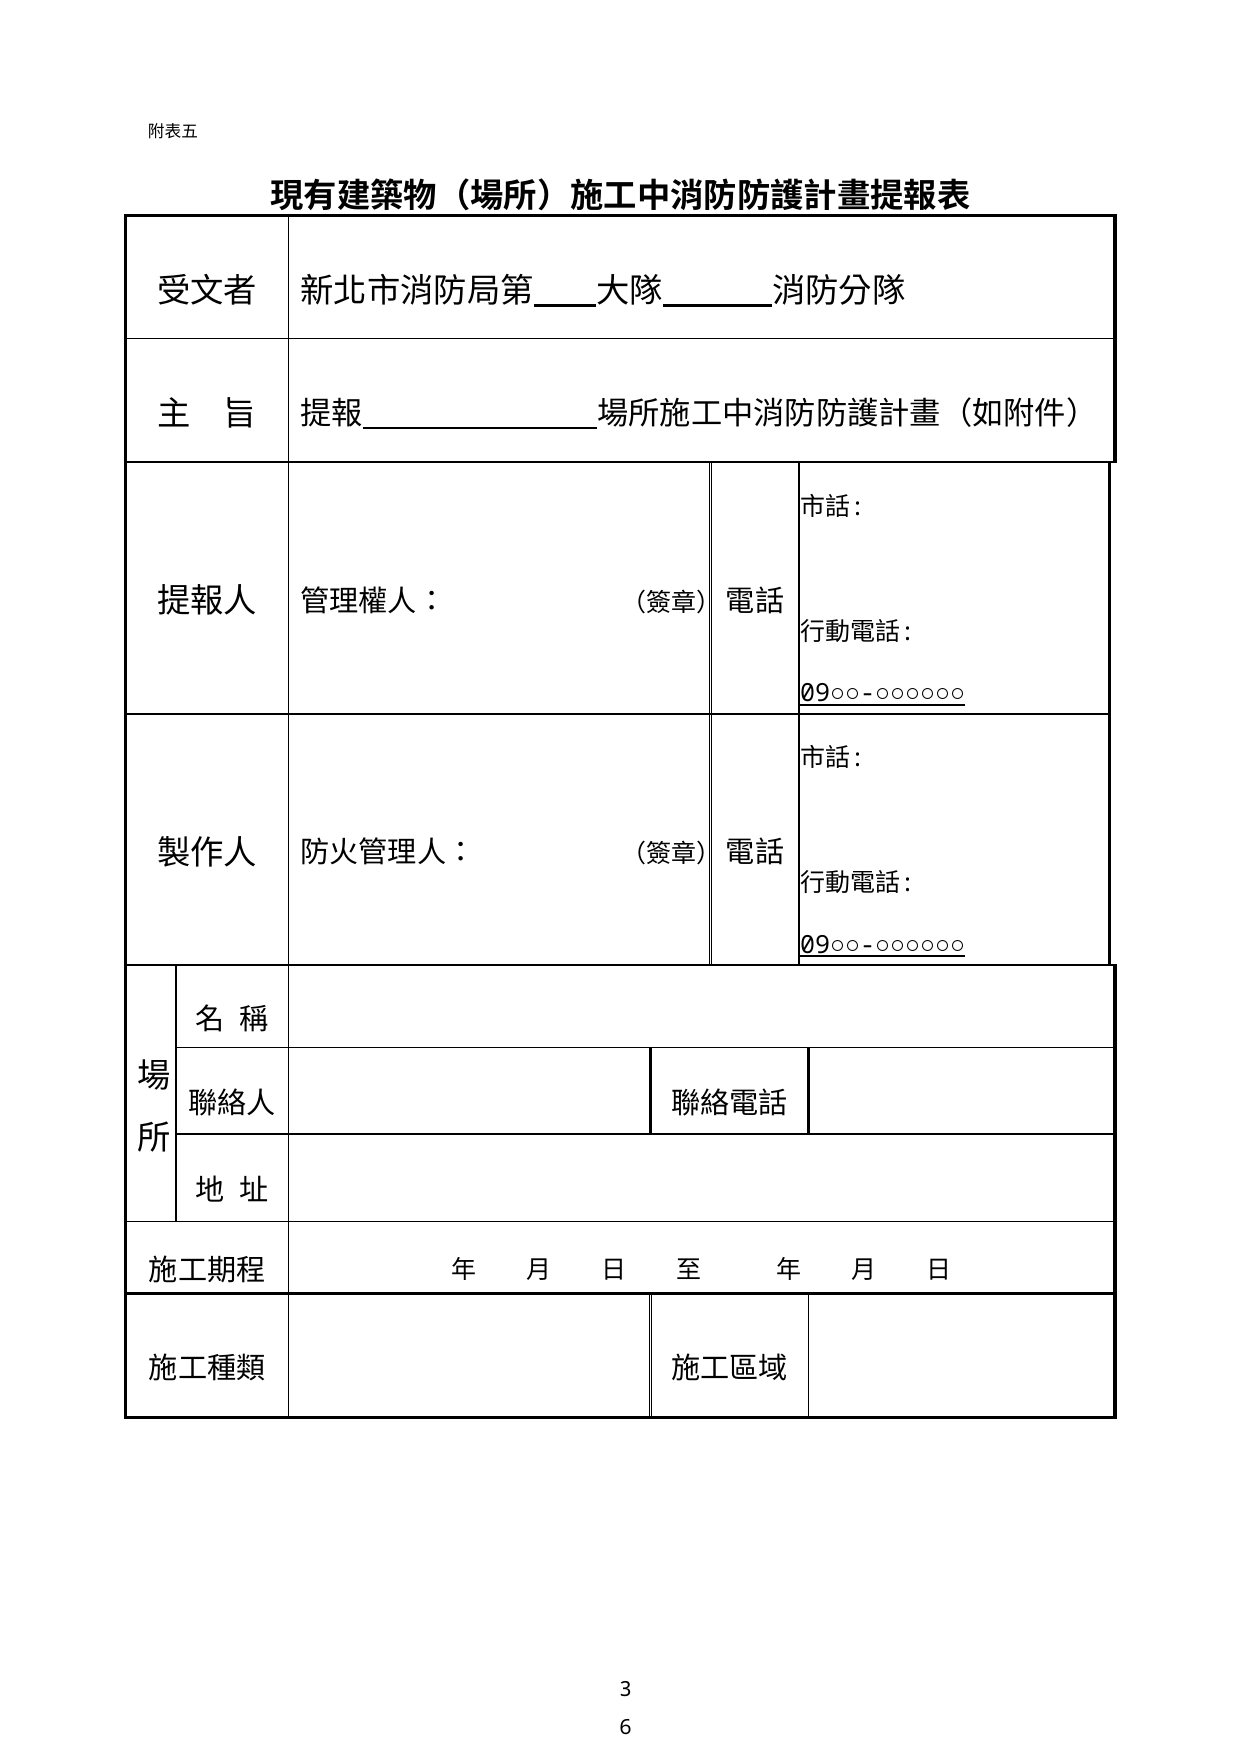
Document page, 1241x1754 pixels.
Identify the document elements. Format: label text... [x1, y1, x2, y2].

table_header 受文者 [127, 217, 288, 337]
table_cell 年 月 日 至 年 月 日 [289, 1222, 1113, 1292]
table_cell [289, 1135, 1113, 1221]
table_cell 地 址 [177, 1135, 288, 1221]
table_cell [289, 1295, 649, 1416]
table_cell 管理權人： （簽章） [289, 463, 709, 713]
table_cell 主 旨 [127, 339, 288, 461]
table_cell 施工區域 [652, 1295, 808, 1416]
table_cell 聯絡電話 [652, 1048, 807, 1133]
table_cell 市話: 行動電話: 09○○-○○○○○○ [800, 715, 1108, 964]
table_cell 場所 [127, 966, 175, 1221]
table_cell 提報人 [127, 463, 288, 713]
table_cell [289, 1048, 649, 1133]
table_cell 防火管理人： （簽章） [289, 715, 709, 964]
text 現有建築物（場所）施工中消防防護計畫提報表 [148, 151, 1093, 214]
table_cell [809, 1295, 1113, 1416]
table_header 新北市消防局第 大隊 消防分隊 [289, 217, 1113, 337]
table_cell 電話 [712, 463, 798, 713]
table_cell [289, 966, 1113, 1047]
table_cell 提報 場所施工中消防防護計畫（如附件） [289, 339, 1113, 461]
table_cell 聯絡人 [177, 1048, 288, 1133]
table_cell 製作人 [127, 715, 288, 964]
table_cell 電話 [712, 715, 798, 964]
table_cell [1111, 713, 1115, 964]
table_cell 施工期程 [127, 1222, 288, 1292]
table_cell [810, 1048, 1113, 1133]
table_cell 名 稱 [177, 966, 288, 1047]
text 附表五 [148, 89, 1093, 151]
table_cell 市話: 行動電話: 09○○-○○○○○○ [800, 463, 1108, 713]
table_cell 施工種類 [127, 1295, 288, 1416]
table_cell [1111, 463, 1115, 713]
